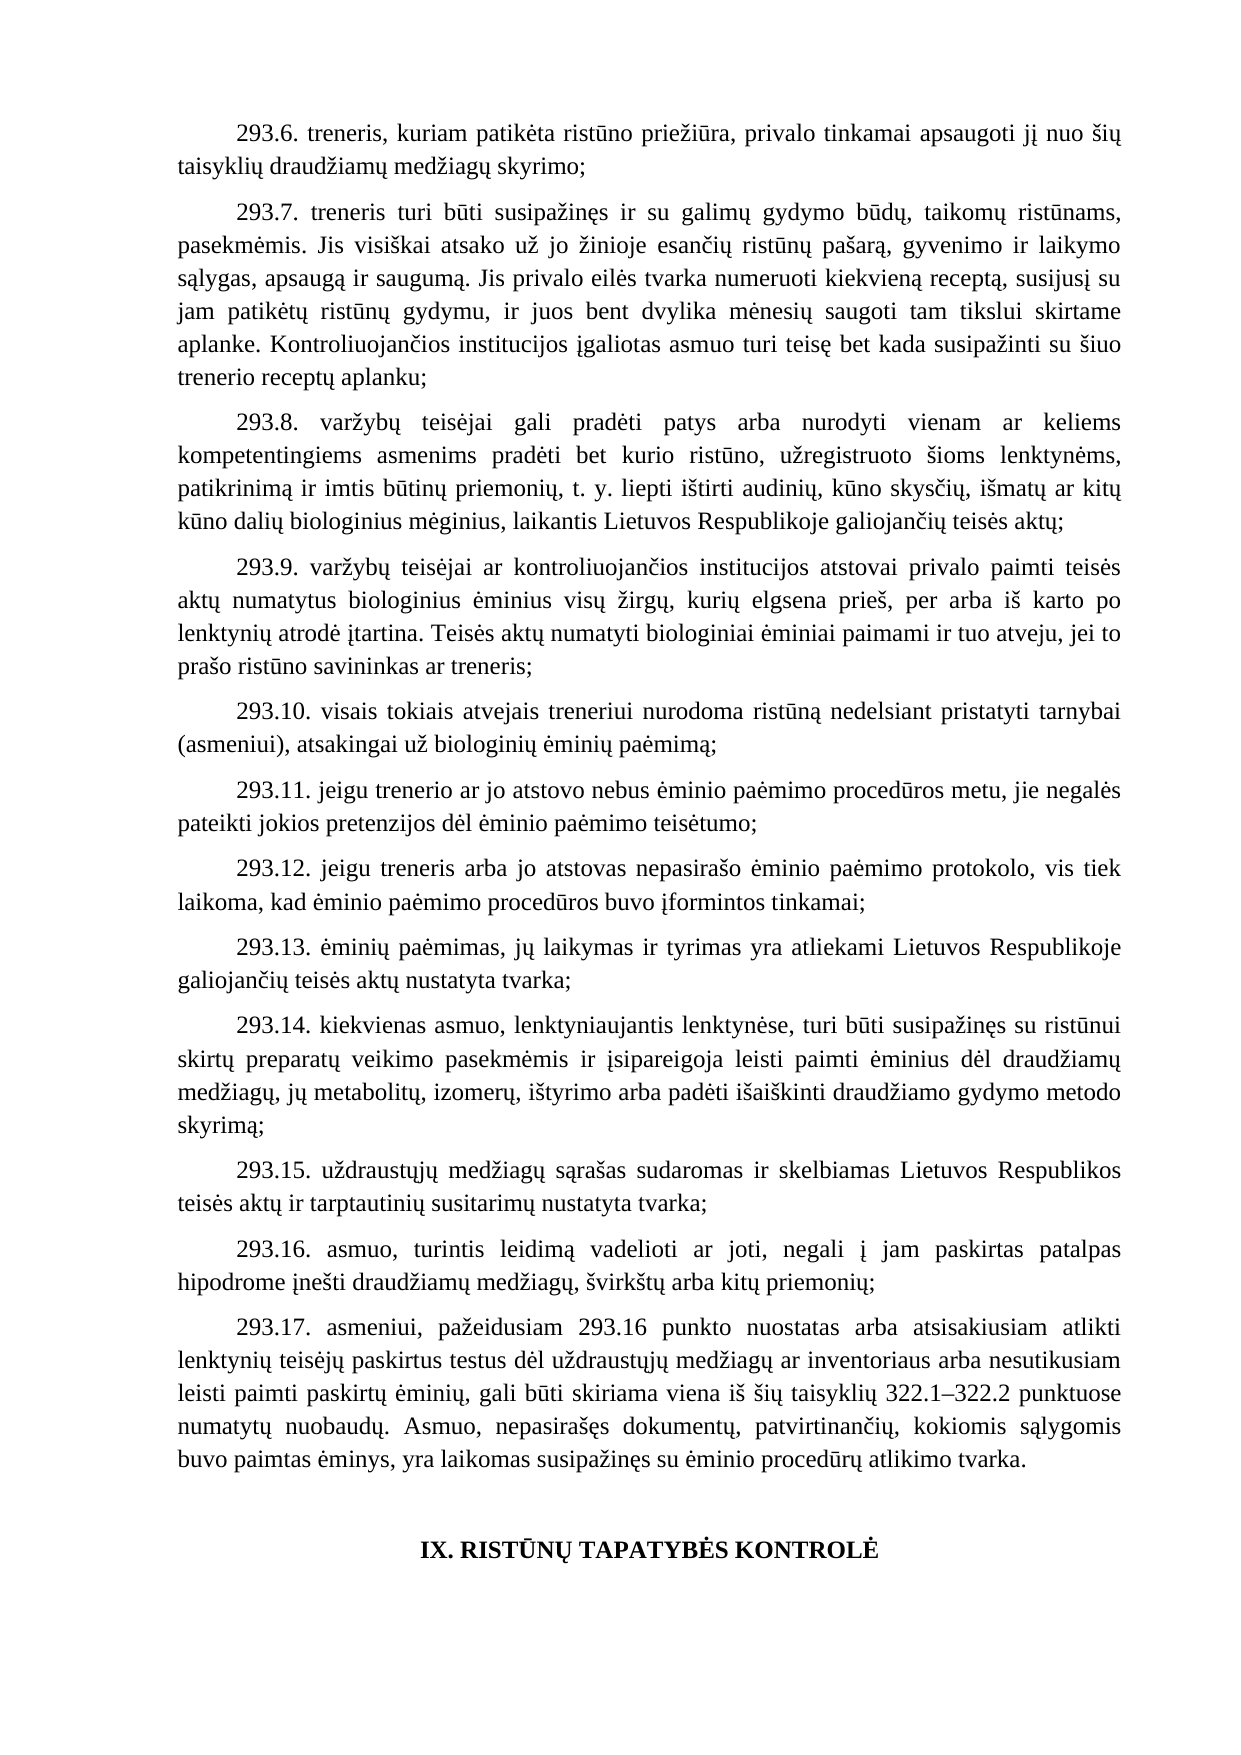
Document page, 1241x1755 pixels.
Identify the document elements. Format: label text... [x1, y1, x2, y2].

text 293.15. uždraustųjų medžiagų sąrašas sudaromas ir skelbiamas Lietuvos Respublikos teisės aktų ir tarptautinių susitarimų nustatyta tvarka; [177, 1155, 1122, 1217]
text 293.14. kiekvienas asmuo, lenktyniaujantis lenktynėse, turi būti susipažinęs su ristūnui skirtų preparatų veikimo pasekmėmis ir įsipareigoja leisti paimti ėminius dėl draudžiamų medžiagų, jų metabolitų, izomerų, ištyrimo arba padėti išaiškinti draudžiamo gydymo metodo skyrimą; [177, 1011, 1122, 1138]
text 293.7. treneris turi būti susipažinęs ir su galimų gydymo būdų, taikomų ristūnams, pasekmėmis. Jis visiškai atsako už jo žinioje esančių ristūnų pašarą, gyvenimo ir laikymo sąlygas, apsaugą ir saugumą. Jis privalo eilės tvarka numeruoti kiekvieną receptą, susijusį su jam patikėtų ristūnų gydymu, ir juos bent dvylika mėnesių saugoti tam tikslui skirtame aplanke. Kontroliuojančios institucijos įgaliotas asmuo turi teisę bet kada susipažinti su šiuo trenerio receptų aplanku; [177, 197, 1122, 391]
text 293.16. asmuo, turintis leidimą vadelioti ar joti, negali į jam paskirtas patalpas hipodrome įnešti draudžiamų medžiagų, švirkštų arba kitų priemonių; [177, 1234, 1122, 1296]
text 293.17. asmeniui, pažeidusiam 293.16 punkto nuostatas arba atsisakiusiam atlikti lenktynių teisėjų paskirtus testus dėl uždraustųjų medžiagų ar inventoriaus arba nesutikusiam leisti paimti paskirtų ėminių, gali būti skiriama viena iš šių taisyklių 322.1–322.2 punktuose numatytų nuobaudų. Asmuo, nepasirašęs dokumentų, patvirtinančių, kokiomis sąlygomis buvo paimtas ėminys, yra laikomas susipažinęs su ėminio procedūrų atlikimo tvarka. [177, 1312, 1122, 1473]
text 293.9. varžybų teisėjai ar kontroliuojančios institucijos atstovai privalo paimti teisės aktų numatytus biologinius ėminius visų žirgų, kurių elgsena prieš, per arba iš karto po lenktynių atrodė įtartina. Teisės aktų numatyti biologiniai ėminiai paimami ir tuo atveju, jei to prašo ristūno savininkas ar treneris; [177, 552, 1122, 680]
text 293.8. varžybų teisėjai gali pradėti patys arba nurodyti vienam ar keliems kompetentingiems asmenims pradėti bet kurio ristūno, užregistruoto šioms lenktynėms, patikrinimą ir imtis būtinų priemonių, t. y. liepti ištirti audinių, kūno skysčių, išmatų ar kitų kūno dalių biologinius mėginius, laikantis Lietuvos Respublikoje galiojančių teisės aktų; [177, 407, 1122, 535]
text 293.10. visais tokiais atvejais treneriui nurodoma ristūną nedelsiant pristatyti tarnybai (asmeniui), atsakingai už biologinių ėminių paėmimą; [177, 696, 1122, 758]
text 293.11. jeigu trenerio ar jo atstovo nebus ėminio paėmimo procedūros metu, jie negalės pateikti jokios pretenzijos dėl ėminio paėmimo teisėtumo; [177, 775, 1122, 837]
text 293.6. treneris, kuriam patikėta ristūno priežiūra, privalo tinkamai apsaugoti jį nuo šių taisyklių draudžiamų medžiagų skyrimo; [177, 118, 1122, 180]
text IX. RISTŪNŲ TAPATYBĖS KONTROLĖ [177, 1535, 1122, 1564]
text 293.12. jeigu treneris arba jo atstovas nepasirašo ėminio paėmimo protokolo, vis tiek laikoma, kad ėminio paėmimo procedūros buvo įformintos tinkamai; [177, 853, 1122, 915]
text 293.13. ėminių paėmimas, jų laikymas ir tyrimas yra atliekami Lietuvos Respublikoje galiojančių teisės aktų nustatyta tvarka; [177, 932, 1122, 994]
